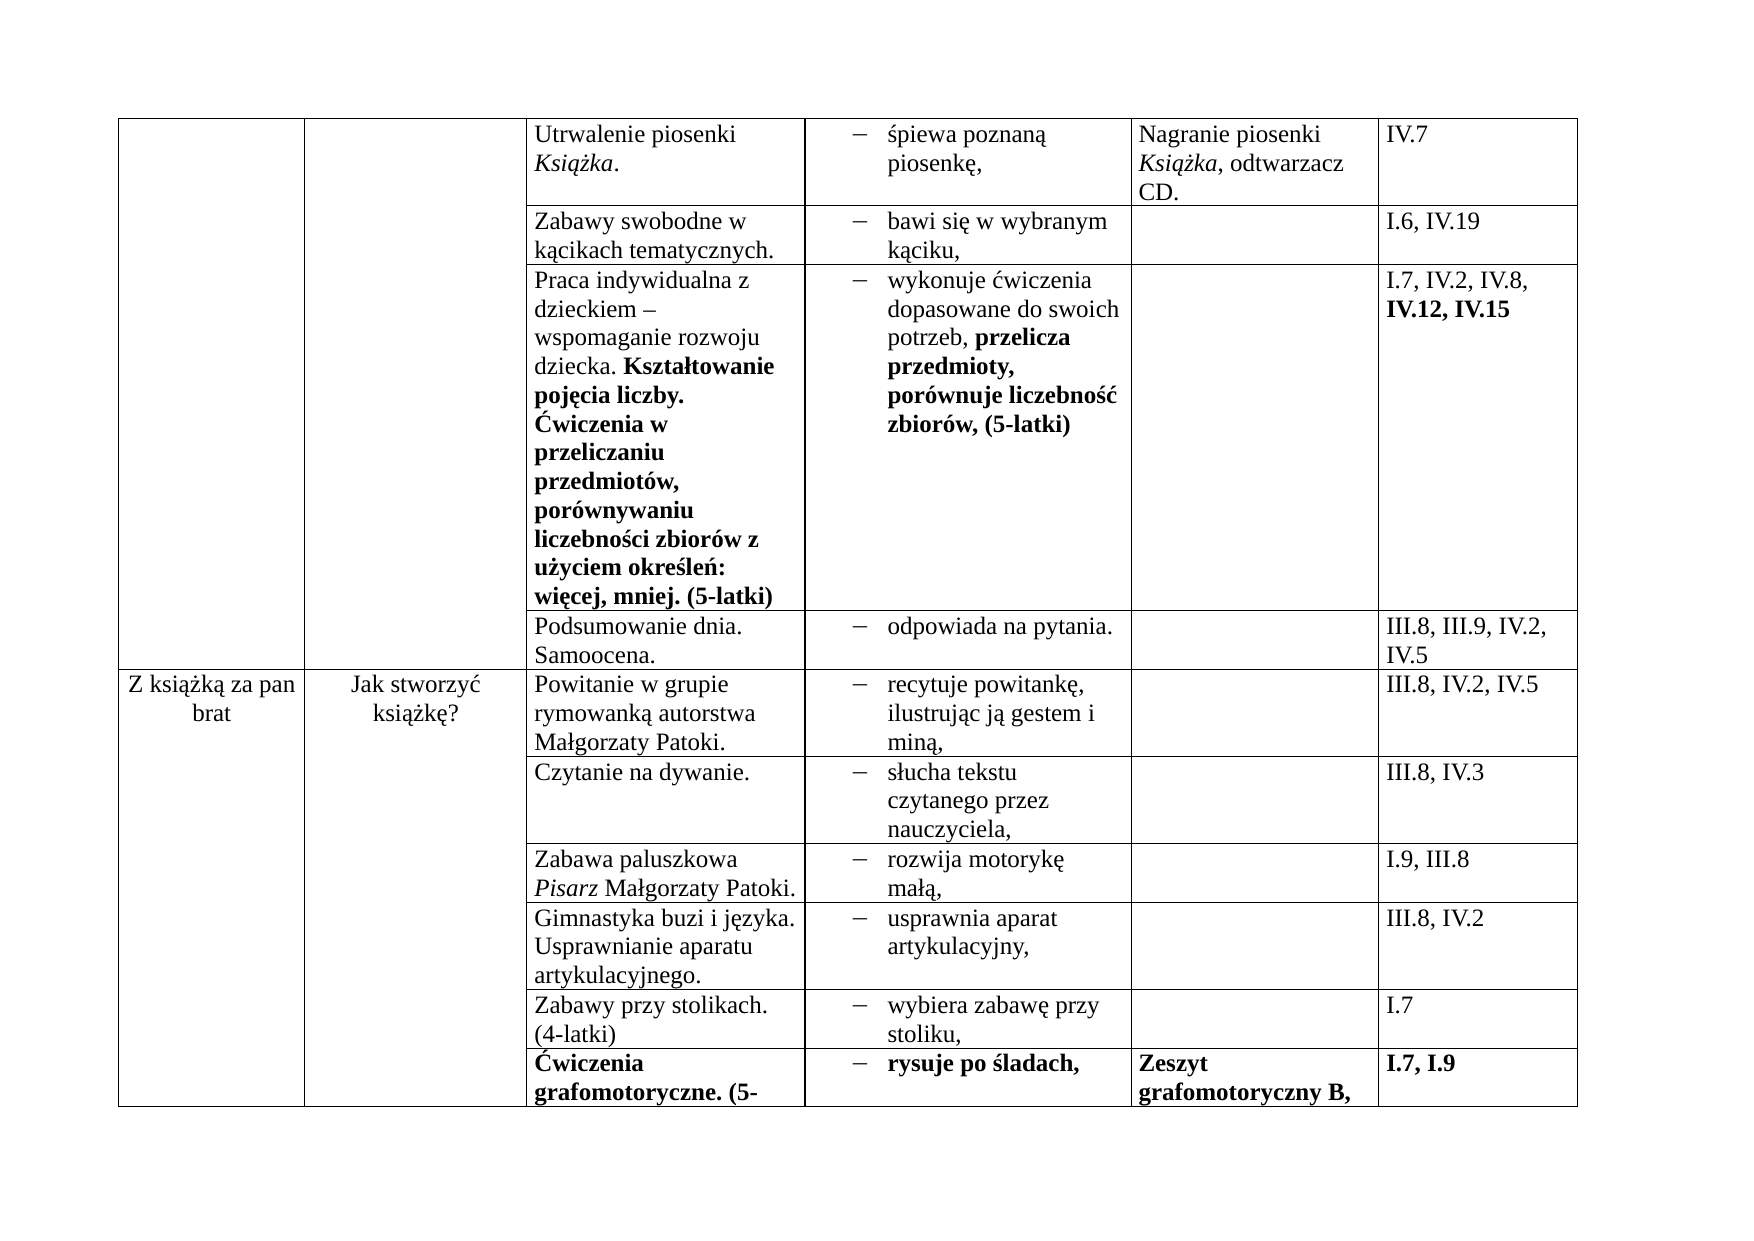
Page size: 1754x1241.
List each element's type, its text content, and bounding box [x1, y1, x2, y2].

table_cell Zeszyt grafomotoryczny B, [1132, 1049, 1378, 1106]
table_cell Powitanie w grupie rymowanką autorstwa Małgorzaty Patoki. [527, 670, 804, 756]
table_cell Nagranie piosenki Książka, odtwarzacz CD. [1132, 119, 1378, 205]
table_cell [1132, 990, 1378, 1047]
table_cell Jak stworzyć książkę? [305, 670, 526, 1106]
table_cell usprawnia aparat artykulacyjny, [806, 903, 1131, 989]
table_cell rozwija motorykę małą, [806, 844, 1131, 902]
table_cell Gimnastyka buzi i języka. Usprawnianie aparatu artykulacyjnego. [527, 903, 804, 989]
table_cell śpiewa poznaną piosenkę, [806, 119, 1131, 205]
table_cell bawi się w wybranym kąciku, [806, 206, 1131, 264]
table_cell [1132, 611, 1378, 668]
table_cell Zabawy przy stolikach. (4-latki) [527, 990, 804, 1047]
table_cell wybiera zabawę przy stoliku, [806, 990, 1131, 1047]
table_cell Ćwiczenia grafomotoryczne. (5- [527, 1049, 804, 1106]
table_cell [1132, 903, 1378, 989]
table_cell III.8, IV.2, IV.5 [1379, 670, 1577, 756]
table_cell III.8, III.9, IV.2, IV.5 [1379, 611, 1577, 668]
table_cell Zabawa paluszkowa Pisarz Małgorzaty Patoki. [527, 844, 804, 902]
table_cell odpowiada na pytania. [806, 611, 1131, 668]
table_cell recytuje powitankę, ilustrując ją gestem i miną, [806, 670, 1131, 756]
table_cell I.7, I.9 [1379, 1049, 1577, 1106]
table_cell Z książką za pan brat [119, 670, 304, 1106]
table_cell III.8, IV.3 [1379, 757, 1577, 843]
table_cell III.8, IV.2 [1379, 903, 1577, 989]
table_cell I.7, IV.2, IV.8, IV.12, IV.15 [1379, 265, 1577, 610]
table_cell I.7 [1379, 990, 1577, 1047]
table_cell Praca indywidualna z dzieckiem – wspomaganie rozwoju dziecka. Kształtowanie pojęcia liczby. Ćwiczenia w przeliczaniu przedmiotów, porównywaniu liczebności zbiorów z użyciem określeń: więcej, mniej. (5-latki) [527, 265, 804, 610]
table_cell słucha tekstu czytanego przez nauczyciela, [806, 757, 1131, 843]
table_cell [1132, 670, 1378, 756]
table_cell Utrwalenie piosenki Książka. [527, 119, 804, 205]
table_cell Podsumowanie dnia. Samoocena. [527, 611, 804, 668]
table_cell wykonuje ćwiczenia dopasowane do swoich potrzeb, przelicza przedmioty, porównuje liczebność zbiorów, (5-latki) [806, 265, 1131, 610]
table_cell I.9, III.8 [1379, 844, 1577, 902]
table_cell [1132, 757, 1378, 843]
table_cell Czytanie na dywanie. [527, 757, 804, 843]
table_cell [1132, 206, 1378, 264]
table_cell rysuje po śladach, [806, 1049, 1131, 1106]
table_cell Zabawy swobodne w kącikach tematycznych. [527, 206, 804, 264]
table_cell [1132, 265, 1378, 610]
table_cell IV.7 [1379, 119, 1577, 205]
table_cell [1132, 844, 1378, 902]
table_cell I.6, IV.19 [1379, 206, 1577, 264]
